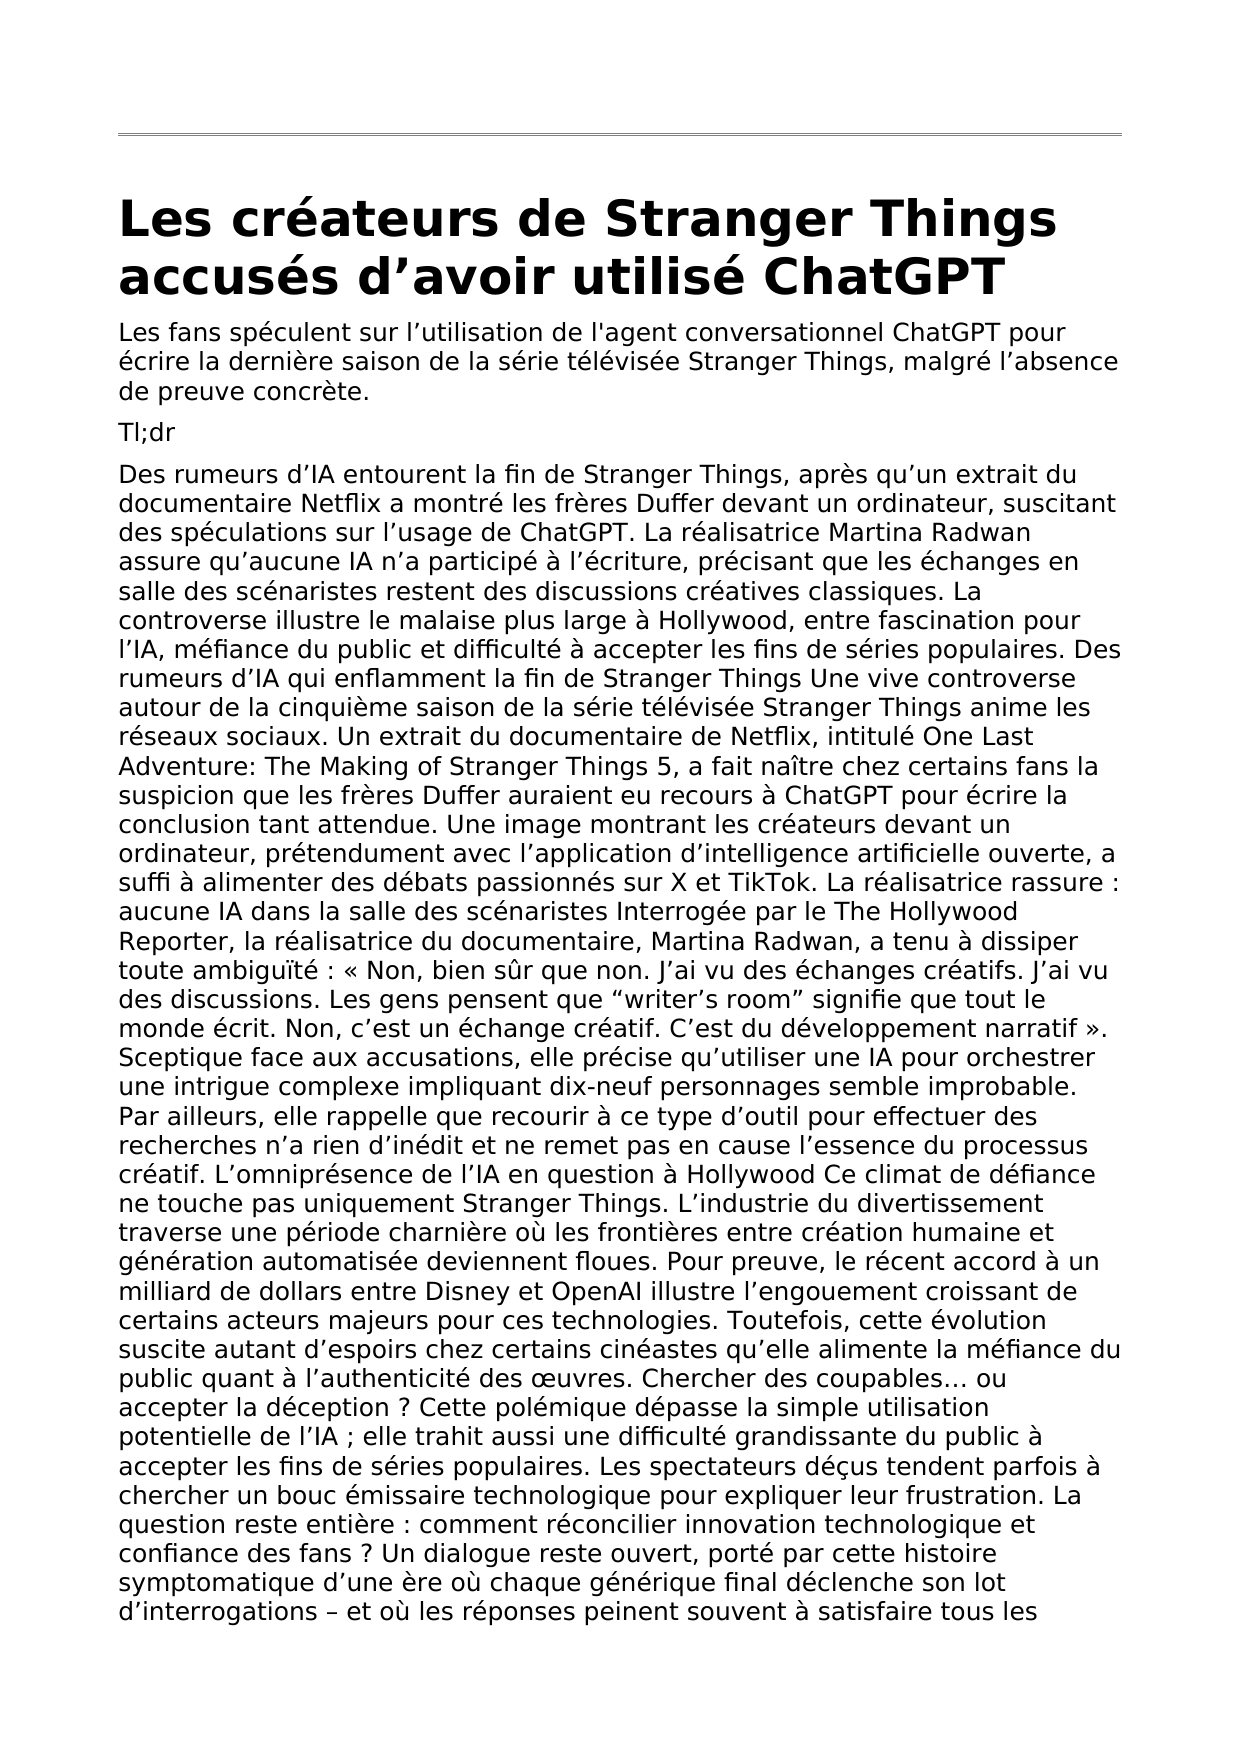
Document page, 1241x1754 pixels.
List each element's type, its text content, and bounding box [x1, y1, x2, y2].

text Des rumeurs d’IA entourent la fin de Stranger Things, après qu’un extrait du documentaire Netflix a montré les frères Duffer devant un ordinateur, suscitant des spéculations sur l’usage de ChatGPT. La réalisatrice Martina Radwan assure qu’aucune IA n’a participé à l’écriture, précisant que les échanges en salle des scénaristes restent des discussions créatives classiques. La controverse illustre le malaise plus large à Hollywood, entre fascination pour l’IA, méfiance du public et difficulté à accepter les fins de séries populaires. Des rumeurs d’IA qui enflamment la fin de Stranger Things Une vive controverse autour de la cinquième saison de la série télévisée Stranger Things anime les réseaux sociaux. Un extrait du documentaire de Netflix, intitulé One Last Adventure: The Making of Stranger Things 5, a fait naître chez certains fans la suspicion que les frères Duffer auraient eu recours à ChatGPT pour écrire la conclusion tant attendue. Une image montrant les créateurs devant un ordinateur, prétendument avec l’application d’intelligence artificielle ouverte, a suffi à alimenter des débats passionnés sur X et TikTok. La réalisatrice rassure : aucune IA dans la salle des scénaristes Interrogée par le The Hollywood Reporter, la réalisatrice du documentaire, Martina Radwan, a tenu à dissiper toute ambiguïté : « Non, bien sûr que non. J’ai vu des échanges créatifs. J’ai vu des discussions. Les gens pensent que “writer’s room” signifie que tout le monde écrit. Non, c’est un échange créatif. C’est du développement narratif ». Sceptique face aux accusations, elle précise qu’utiliser une IA pour orchestrer une intrigue complexe impliquant dix-neuf personnages semble improbable. Par ailleurs, elle rappelle que recourir à ce type d’outil pour effectuer des recherches n’a rien d’inédit et ne remet pas en cause l’essence du processus créatif. L’omniprésence de l’IA en question à Hollywood Ce climat de défiance ne touche pas uniquement Stranger Things. L’industrie du divertissement traverse une période charnière où les frontières entre création humaine et génération automatisée deviennent floues. Pour preuve, le récent accord à un milliard de dollars entre Disney et OpenAI illustre l’engouement croissant de certains acteurs majeurs pour ces technologies. Toutefois, cette évolution suscite autant d’espoirs chez certains cinéastes qu’elle alimente la méfiance du public quant à l’authenticité des œuvres. Chercher des coupables… ou accepter la déception ? Cette polémique dépasse la simple utilisation potentielle de l’IA ; elle trahit aussi une difficulté grandissante du public à accepter les fins de séries populaires. Les spectateurs déçus tendent parfois à chercher un bouc émissaire technologique pour expliquer leur frustration. La question reste entière : comment réconcilier innovation technologique et confiance des fans ? Un dialogue reste ouvert, porté par cette histoire symptomatique d’une ère où chaque générique final déclenche son lot d’interrogations – et où les réponses peinent souvent à satisfaire tous les [118, 460, 1122, 1627]
subtitle Les créateurs de Stranger Things accusés d’avoir utilisé ChatGPT [118, 189, 1122, 306]
text Tl;dr [118, 418, 1122, 448]
text Les fans spéculent sur l’utilisation de l'agent conversationnel ChatGPT pour écrire la dernière saison de la série télévisée Stranger Things, malgré l’absence de preuve concrète. [118, 318, 1122, 406]
